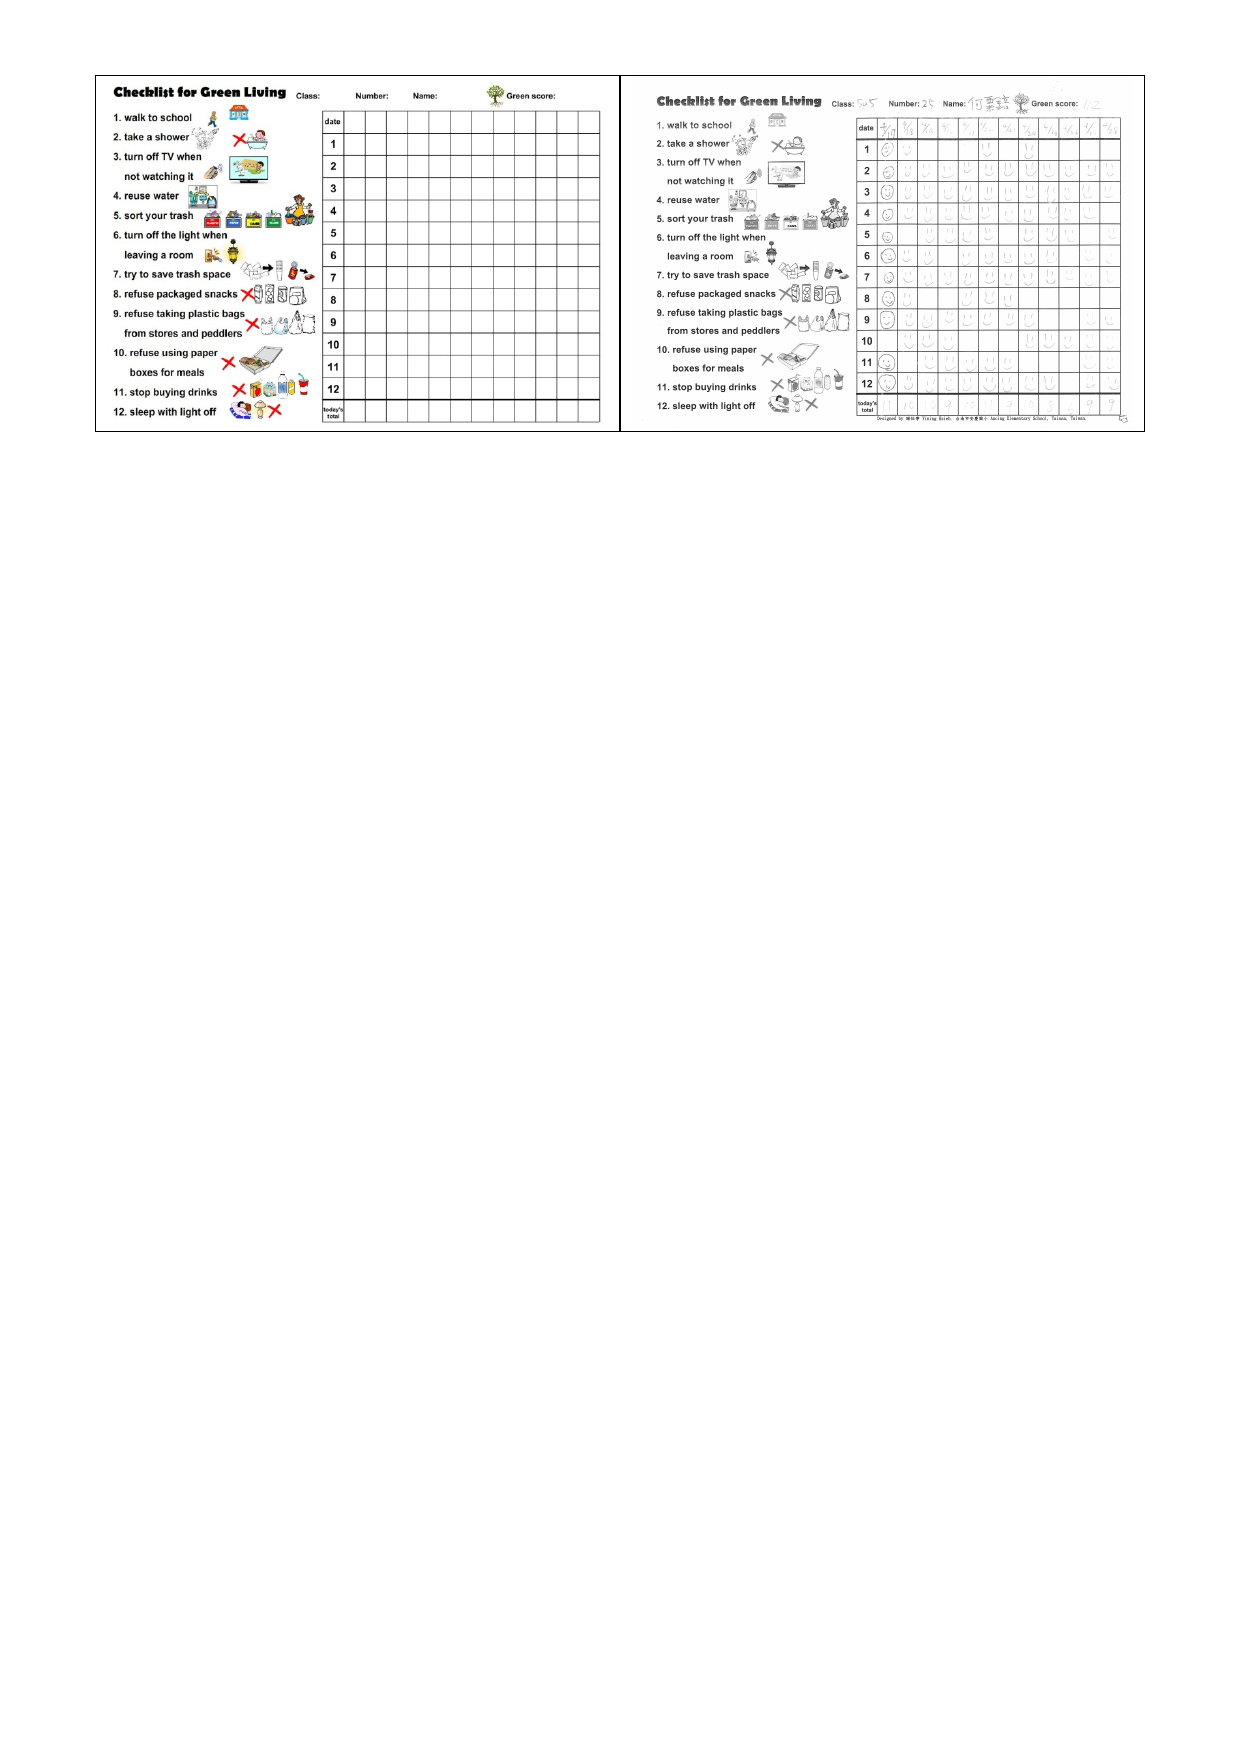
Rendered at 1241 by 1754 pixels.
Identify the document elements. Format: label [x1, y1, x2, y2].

table_cell [621, 76, 631, 431]
table_cell [1133, 76, 1144, 431]
table_cell [96, 76, 619, 431]
